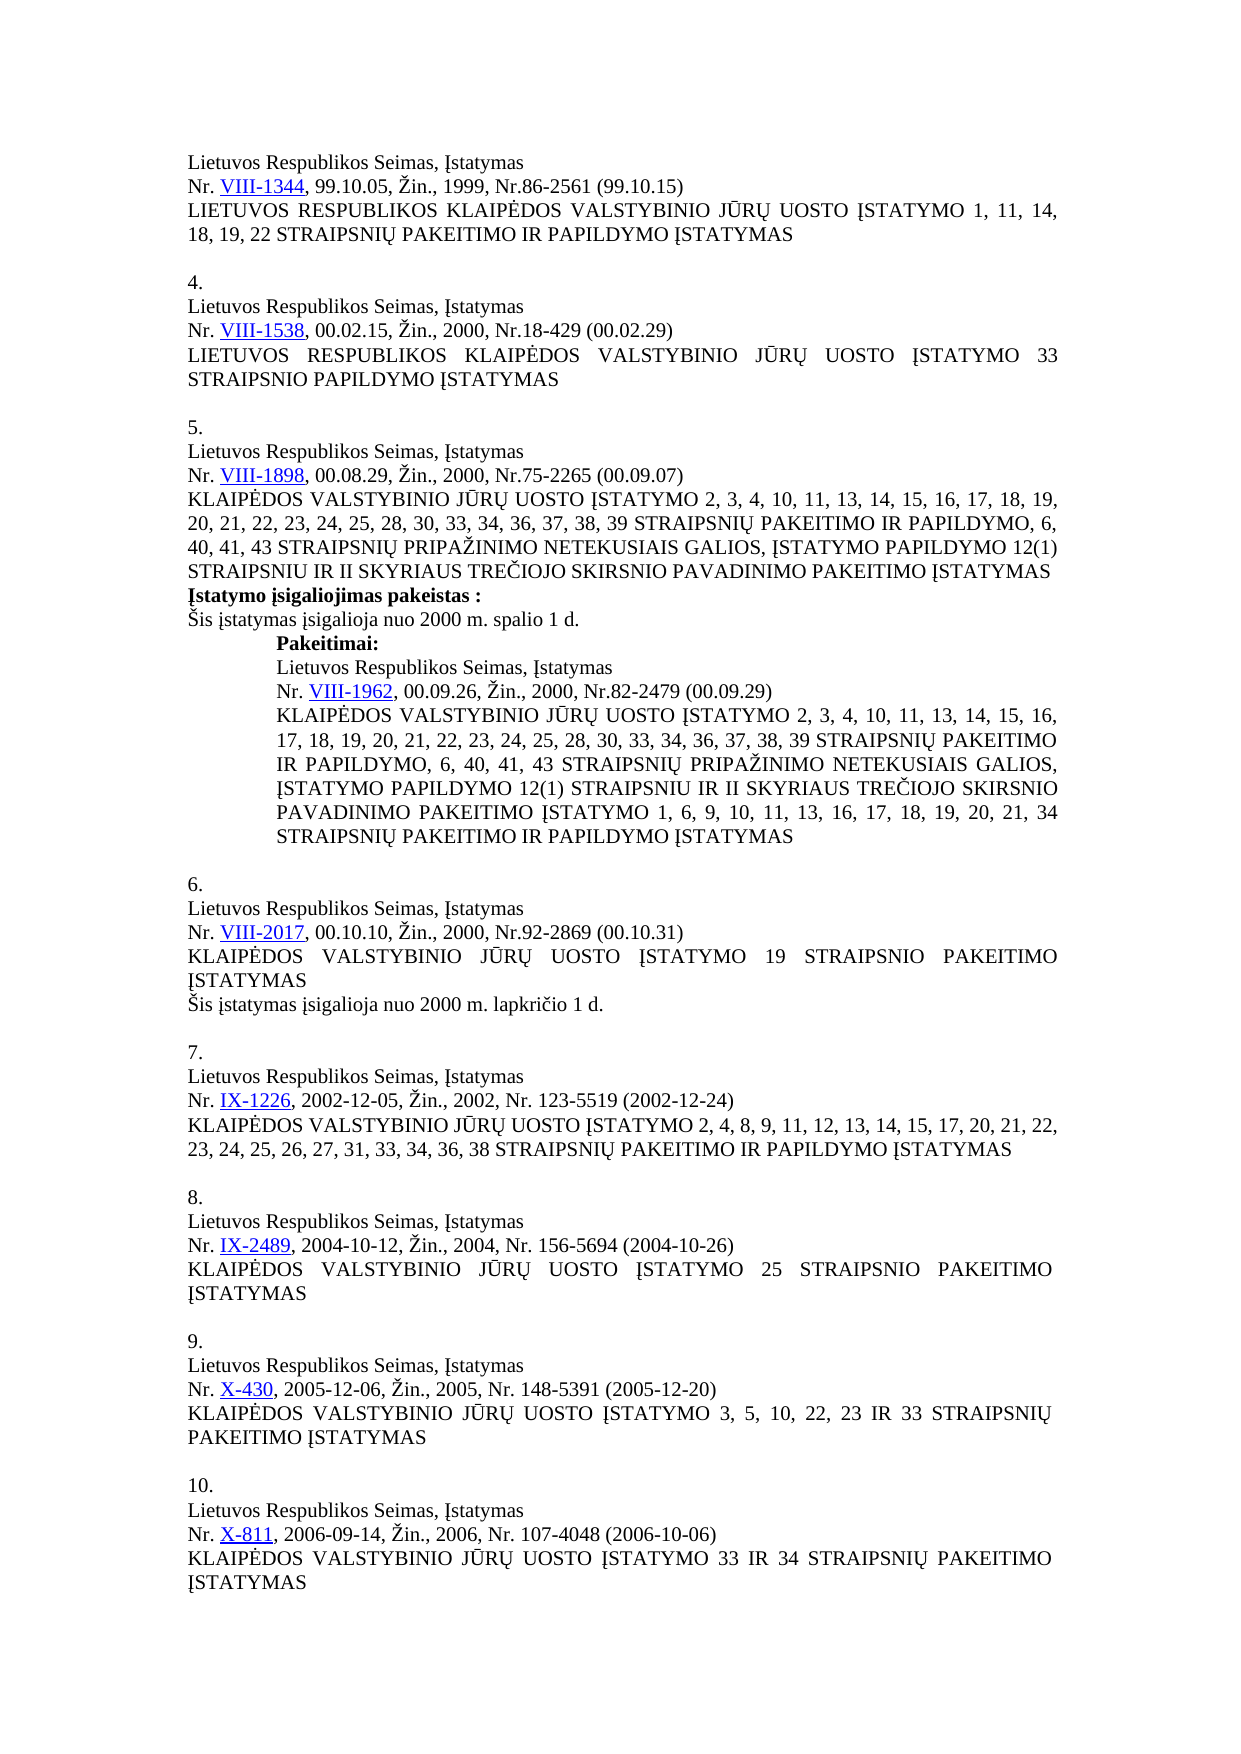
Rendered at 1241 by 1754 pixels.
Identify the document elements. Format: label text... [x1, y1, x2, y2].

text Lietuvos Respublikos Seimas, Įstatymas [187, 1209, 1053, 1233]
text KLAIPĖDOS VALSTYBINIO JŪRŲ UOSTO ĮSTATYMO 2, 3, 4, 10, 11, 13, 14, 15, 16, 17, 18, 19, 20, 21, 22, 23, 24, 25, 28, 30, 33, 34, 36, 37, 38, 39 STRAIPSNIŲ PAKEITIMO IR PAPILDYMO, 6, 40, 41, 43 STRAIPSNIŲ PRIPAŽINIMO NETEKUSIAIS GALIOS, ĮSTATYMO PAPILDYMO 12(1) STRAIPSNIU IR II SKYRIAUS TREČIOJO SKIRSNIO PAVADINIMO PAKEITIMO ĮSTATYMO 1, 6, 9, 10, 11, 13, 16, 17, 18, 19, 20, 21, 34 STRAIPSNIŲ PAKEITIMO IR PAPILDYMO ĮSTATYMAS [276, 703, 1059, 848]
text Nr. VIII-1898, 00.08.29, Žin., 2000, Nr.75-2265 (00.09.07) [187, 463, 1059, 487]
text Pakeitimai: [187, 631, 1059, 655]
text Lietuvos Respublikos Seimas, Įstatymas [187, 439, 1059, 463]
text Nr. VIII-2017, 00.10.10, Žin., 2000, Nr.92-2869 (00.10.31) [187, 920, 1059, 944]
text Lietuvos Respublikos Seimas, Įstatymas [187, 1064, 1059, 1088]
text Šis įstatymas įsigalioja nuo 2000 m. spalio 1 d. [187, 607, 1059, 631]
text LIETUVOS RESPUBLIKOS KLAIPĖDOS VALSTYBINIO JŪRŲ UOSTO ĮSTATYMO 33 STRAIPSNIO PAPILDYMO ĮSTATYMAS [187, 342, 1059, 391]
text Nr. VIII-1538, 00.02.15, Žin., 2000, Nr.18-429 (00.02.29) [187, 318, 1059, 342]
text KLAIPĖDOS VALSTYBINIO JŪRŲ UOSTO ĮSTATYMO 2, 3, 4, 10, 11, 13, 14, 15, 16, 17, 18, 19, 20, 21, 22, 23, 24, 25, 28, 30, 33, 34, 36, 37, 38, 39 STRAIPSNIŲ PAKEITIMO IR PAPILDYMO, 6, 40, 41, 43 STRAIPSNIŲ PRIPAŽINIMO NETEKUSIAIS GALIOS, ĮSTATYMO PAPILDYMO 12(1) STRAIPSNIU IR II SKYRIAUS TREČIOJO SKIRSNIO PAVADINIMO PAKEITIMO ĮSTATYMAS [187, 487, 1059, 583]
text KLAIPĖDOS VALSTYBINIO JŪRŲ UOSTO ĮSTATYMO 2, 4, 8, 9, 11, 12, 13, 14, 15, 17, 20, 21, 22, 23, 24, 25, 26, 27, 31, 33, 34, 36, 38 STRAIPSNIŲ PAKEITIMO IR PAPILDYMO ĮSTATYMAS [187, 1112, 1059, 1161]
text 9. [187, 1329, 1053, 1353]
text Nr. VIII-1344, 99.10.05, Žin., 1999, Nr.86-2561 (99.10.15) [187, 174, 1059, 198]
text Lietuvos Respublikos Seimas, Įstatymas [187, 1353, 1053, 1377]
text KLAIPĖDOS VALSTYBINIO JŪRŲ UOSTO ĮSTATYMO 25 STRAIPSNIO PAKEITIMO ĮSTATYMAS [187, 1257, 1053, 1305]
text Nr. VIII-1962, 00.09.26, Žin., 2000, Nr.82-2479 (00.09.29) [187, 679, 1059, 703]
text Lietuvos Respublikos Seimas, Įstatymas [187, 1497, 1053, 1522]
text Nr. IX-1226, 2002-12-05, Žin., 2002, Nr. 123-5519 (2002-12-24) [187, 1088, 1059, 1112]
text 5. [187, 415, 1059, 439]
text 6. [187, 872, 1059, 896]
text KLAIPĖDOS VALSTYBINIO JŪRŲ UOSTO ĮSTATYMO 33 IR 34 STRAIPSNIŲ PAKEITIMO ĮSTATYMAS [187, 1546, 1053, 1594]
text 7. [187, 1040, 1059, 1064]
text KLAIPĖDOS VALSTYBINIO JŪRŲ UOSTO ĮSTATYMO 3, 5, 10, 22, 23 IR 33 STRAIPSNIŲ PAKEITIMO ĮSTATYMAS [187, 1401, 1053, 1449]
text Nr. X-430, 2005-12-06, Žin., 2005, Nr. 148-5391 (2005-12-20) [187, 1377, 1053, 1401]
text Lietuvos Respublikos Seimas, Įstatymas [187, 294, 1059, 318]
text LIETUVOS RESPUBLIKOS KLAIPĖDOS VALSTYBINIO JŪRŲ UOSTO ĮSTATYMO 1, 11, 14, 18, 19, 22 STRAIPSNIŲ PAKEITIMO IR PAPILDYMO ĮSTATYMAS [187, 198, 1059, 246]
text Lietuvos Respublikos Seimas, Įstatymas [187, 150, 1059, 174]
text 10. [187, 1473, 1053, 1497]
text KLAIPĖDOS VALSTYBINIO JŪRŲ UOSTO ĮSTATYMO 19 STRAIPSNIO PAKEITIMO ĮSTATYMAS [187, 944, 1059, 992]
text Įstatymo įsigaliojimas pakeistas : [187, 583, 1059, 607]
text Nr. IX-2489, 2004-10-12, Žin., 2004, Nr. 156-5694 (2004-10-26) [187, 1233, 1053, 1257]
text Šis įstatymas įsigalioja nuo 2000 m. lapkričio 1 d. [187, 992, 1059, 1016]
text 4. [187, 270, 1059, 294]
text Nr. X-811, 2006-09-14, Žin., 2006, Nr. 107-4048 (2006-10-06) [187, 1522, 1053, 1546]
text Lietuvos Respublikos Seimas, Įstatymas [187, 655, 1059, 679]
text Lietuvos Respublikos Seimas, Įstatymas [187, 896, 1059, 920]
text 8. [187, 1185, 1053, 1209]
